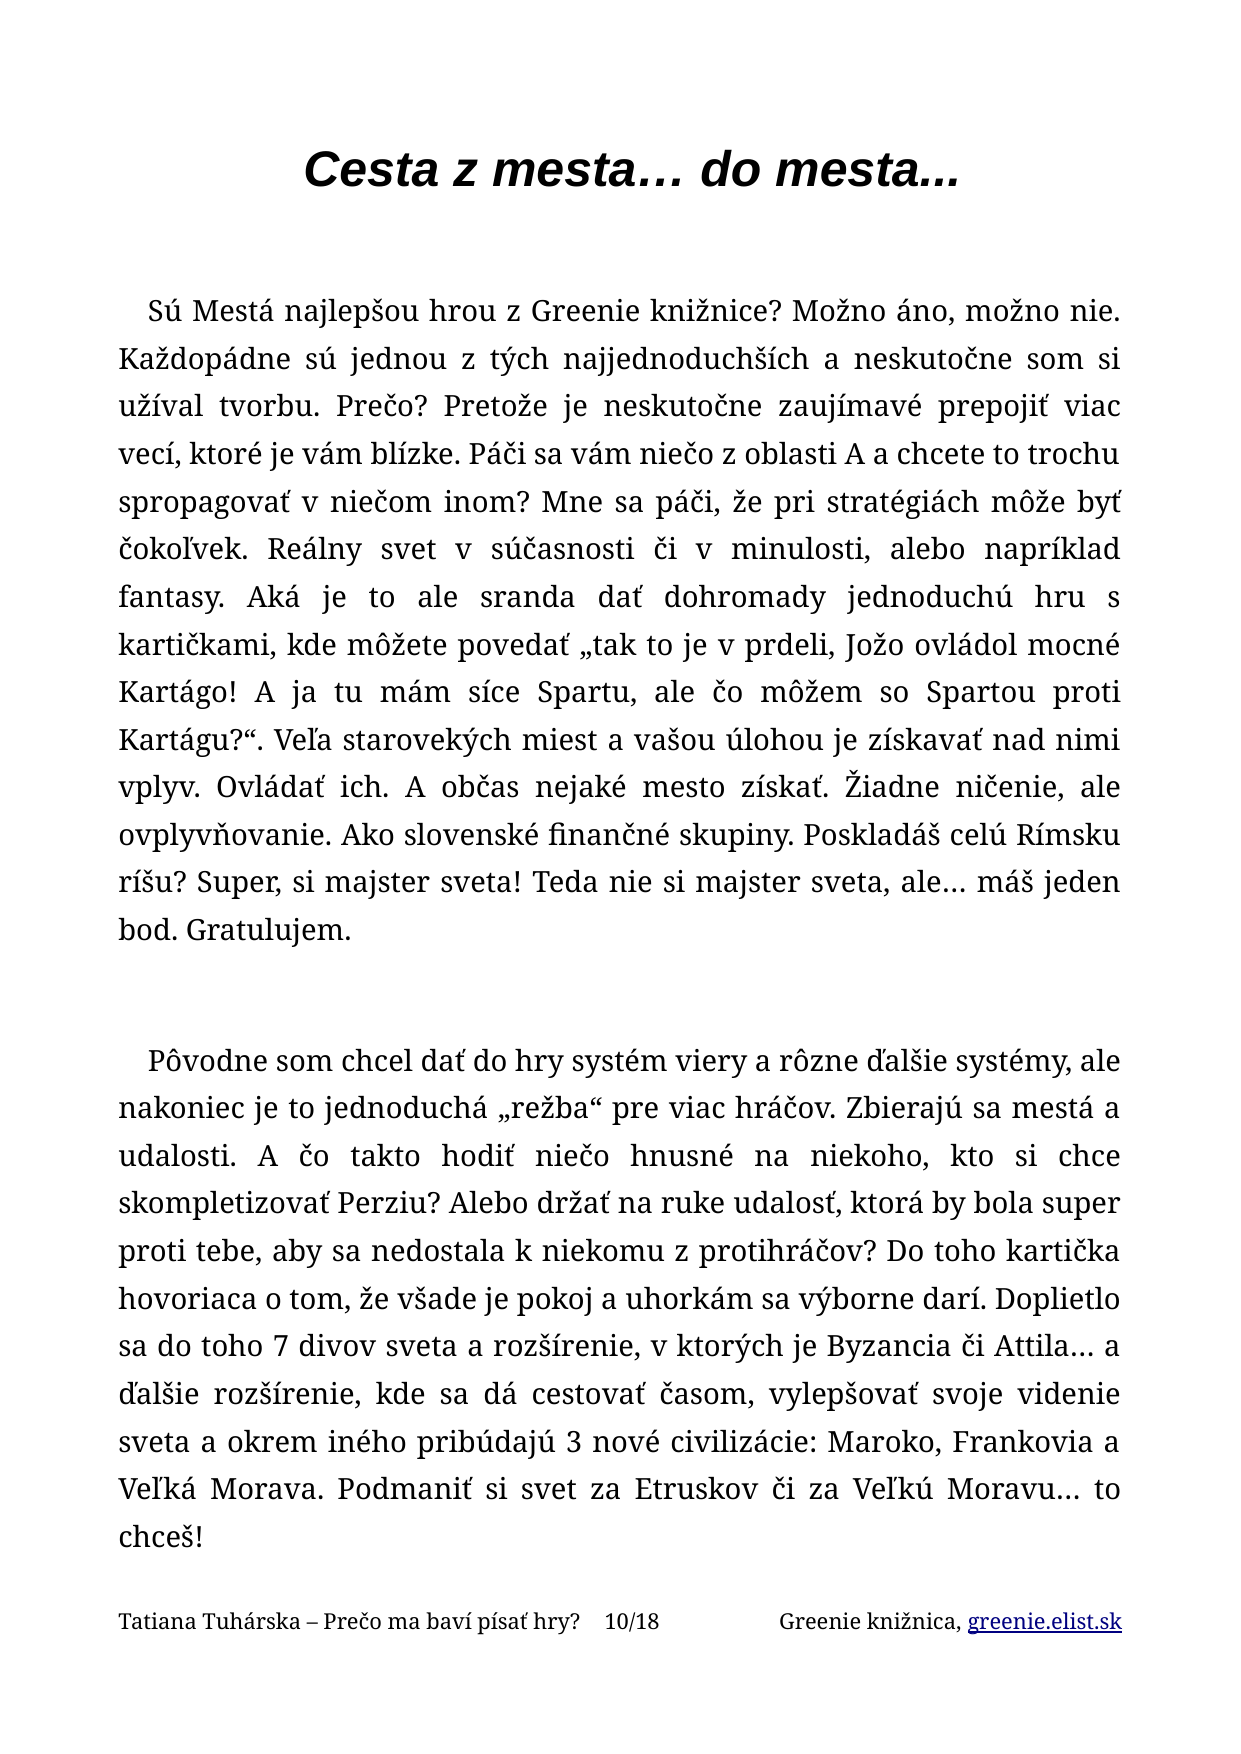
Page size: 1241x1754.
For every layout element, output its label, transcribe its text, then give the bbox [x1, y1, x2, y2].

text Sú Mestá najlepšou hrou z Greenie knižnice? Možno áno, možno nie. Každopádne sú jednou z tých najjednoduchších a neskutočne som si užíval tvorbu. Prečo? Pretože je neskutočne zaujímavé prepojiť viac vecí, ktoré je vám blízke. Páči sa vám niečo z oblasti A a chcete to trochu spropagovať v niečom inom? Mne sa páči, že pri stratégiách môže byť čokoľvek. Reálny svet v súčasnosti či v minulosti, alebo napríklad fantasy. Aká je to ale sranda dať dohromady jednoduchú hru s kartičkami, kde môžete povedať „tak to je v prdeli, Jožo ovládol mocné Kartágo! A ja tu mám síce Spartu, ale čo môžem so Spartou proti Kartágu?“. Veľa starovekých miest a vašou úlohou je získavať nad nimi vplyv. Ovládať ich. A občas nejaké mesto získať. Žiadne ničenie, ale ovplyvňovanie. Ako slovenské finančné skupiny. Poskladáš celú Rímsku ríšu? Super, si majster sveta! Teda nie si majster sveta, ale… máš jeden bod. Gratulujem. [118, 291, 1122, 949]
text Pôvodne som chcel dať do hry systém viery a rôzne ďalšie systémy, ale nakoniec je to jednoduchá „režba“ pre viac hráčov. Zbierajú sa mestá a udalosti. A čo takto hodiť niečo hnusné na niekoho, kto si chce skompletizovať Perziu? Alebo držať na ruke udalosť, ktorá by bola super proti tebe, aby sa nedostala k niekomu z protihráčov? Do toho kartička hovoriaca o tom, že všade je pokoj a uhorkám sa výborne darí. Doplietlo sa do toho 7 divov sveta a rozšírenie, v ktorých je Byzancia či Attila… a ďalšie rozšírenie, kde sa dá cestovať časom, vylepšovať svoje videnie sveta a okrem iného pribúdajú 3 nové civilizácie: Maroko, Frankovia a Veľká Morava. Podmaniť si svet za Etruskov či za Veľkú Moravu… to chceš! [118, 1040, 1122, 1556]
subtitle Cesta z mesta… do mesta... [148, 139, 1122, 196]
